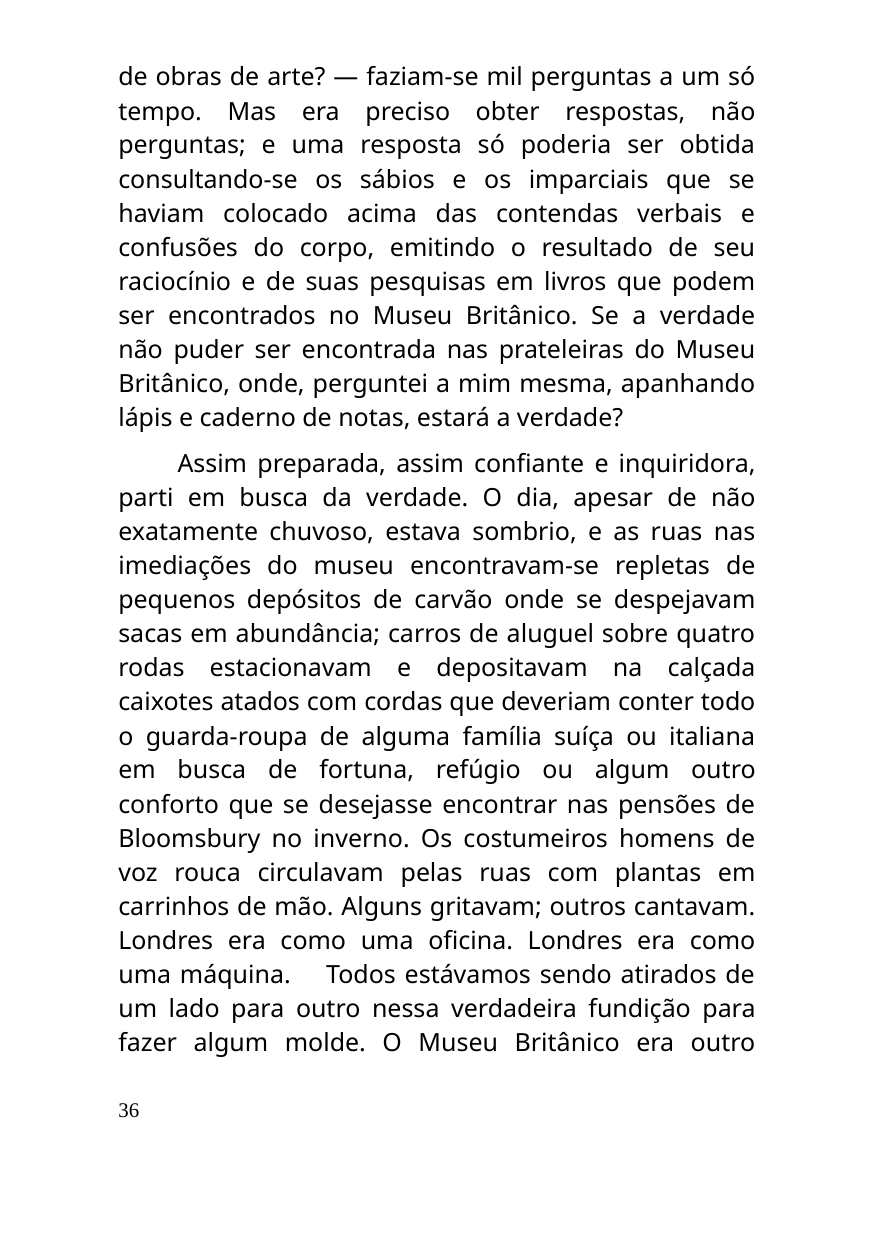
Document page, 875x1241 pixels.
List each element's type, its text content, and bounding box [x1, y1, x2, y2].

text de obras de arte? — faziam-se mil perguntas a um só tempo. Mas era preciso obter respostas, não perguntas; e uma resposta só poderia ser obtida consultando-se os sábios e os imparciais que se haviam colocado acima das contendas verbais e confusões do corpo, emitindo o resultado de seu raciocínio e de suas pesquisas em livros que podem ser encontrados no Museu Britânico. Se a verdade não puder ser encontrada nas prateleiras do Museu Britânico, onde, perguntei a mim mesma, apanhando lápis e caderno de notas, estará a verdade? [118, 59, 756, 434]
text Assim preparada, assim confiante e inquiridora, parti em busca da verdade. O dia, apesar de não exatamente chuvoso, estava sombrio, e as ruas nas imediações do museu encontravam-se repletas de pequenos depósitos de carvão onde se despejavam sacas em abundância; carros de aluguel sobre quatro rodas estacionavam e depositavam na calçada caixotes atados com cordas que deveriam conter todo o guarda-roupa de alguma família suíça ou italiana em busca de fortuna, refúgio ou algum outro conforto que se desejasse encontrar nas pensões de Bloomsbury no inverno. Os costumeiros homens de voz rouca circulavam pelas ruas com plantas em carrinhos de mão. Alguns gritavam; outros cantavam. Londres era como uma oficina. Londres era como uma máquina. Todos estávamos sendo atirados de um lado para outro nessa verdadeira fundição para fazer algum molde. O Museu Britânico era outro [118, 446, 756, 1059]
